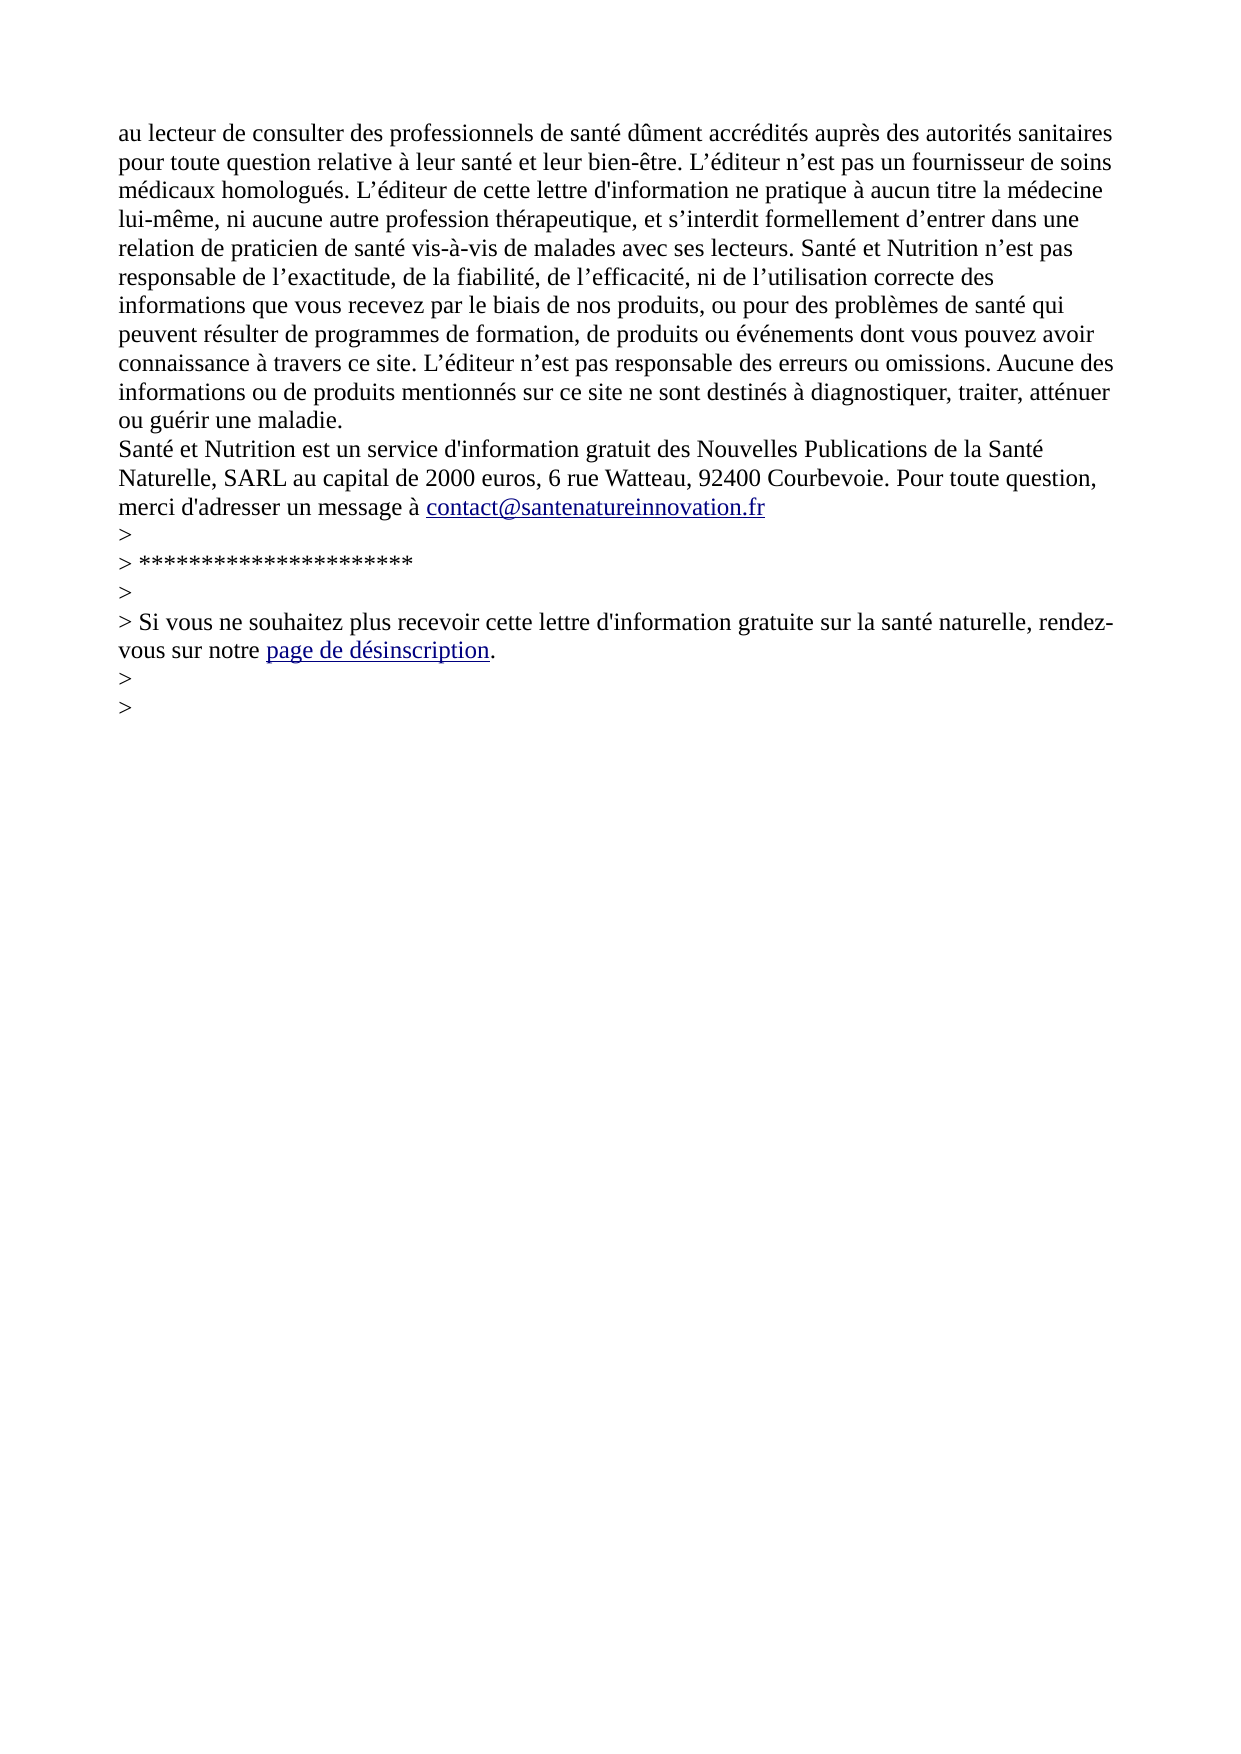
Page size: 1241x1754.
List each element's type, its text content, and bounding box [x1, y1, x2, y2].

text au lecteur de consulter des professionnels de santé dûment accrédités auprès des autorités sanitaires pour toute question relative à leur santé et leur bien-être. L’éditeur n’est pas un fournisseur de soins médicaux homologués. L’éditeur de cette lettre d'information ne pratique à aucun titre la médecine lui-même, ni aucune autre profession thérapeutique, et s’interdit formellement d’entrer dans une relation de praticien de santé vis-à-vis de malades avec ses lecteurs. Santé et Nutrition n’est pas responsable de l’exactitude, de la fiabilité, de l’efficacité, ni de l’utilisation correcte des informations que vous recevez par le biais de nos produits, ou pour des problèmes de santé qui peuvent résulter de programmes de formation, de produits ou événements dont vous pouvez avoir connaissance à travers ce site. L’éditeur n’est pas responsable des erreurs ou omissions. Aucune des informations ou de produits mentionnés sur ce site ne sont destinés à diagnostiquer, traiter, atténuer ou guérir une maladie. Santé et Nutrition est un service d'information gratuit des Nouvelles Publications de la Santé Naturelle, SARL au capital de 2000 euros, 6 rue Watteau, 92400 Courbevoie. Pour toute question, merci d'adresser un message à contact@santenatureinnovation.fr > > ********************** > > Si vous ne souhaitez plus recevoir cette lettre d'information gratuite sur la santé naturelle, rendez-vous sur notre page de désinscription. > > [118, 118, 1122, 722]
